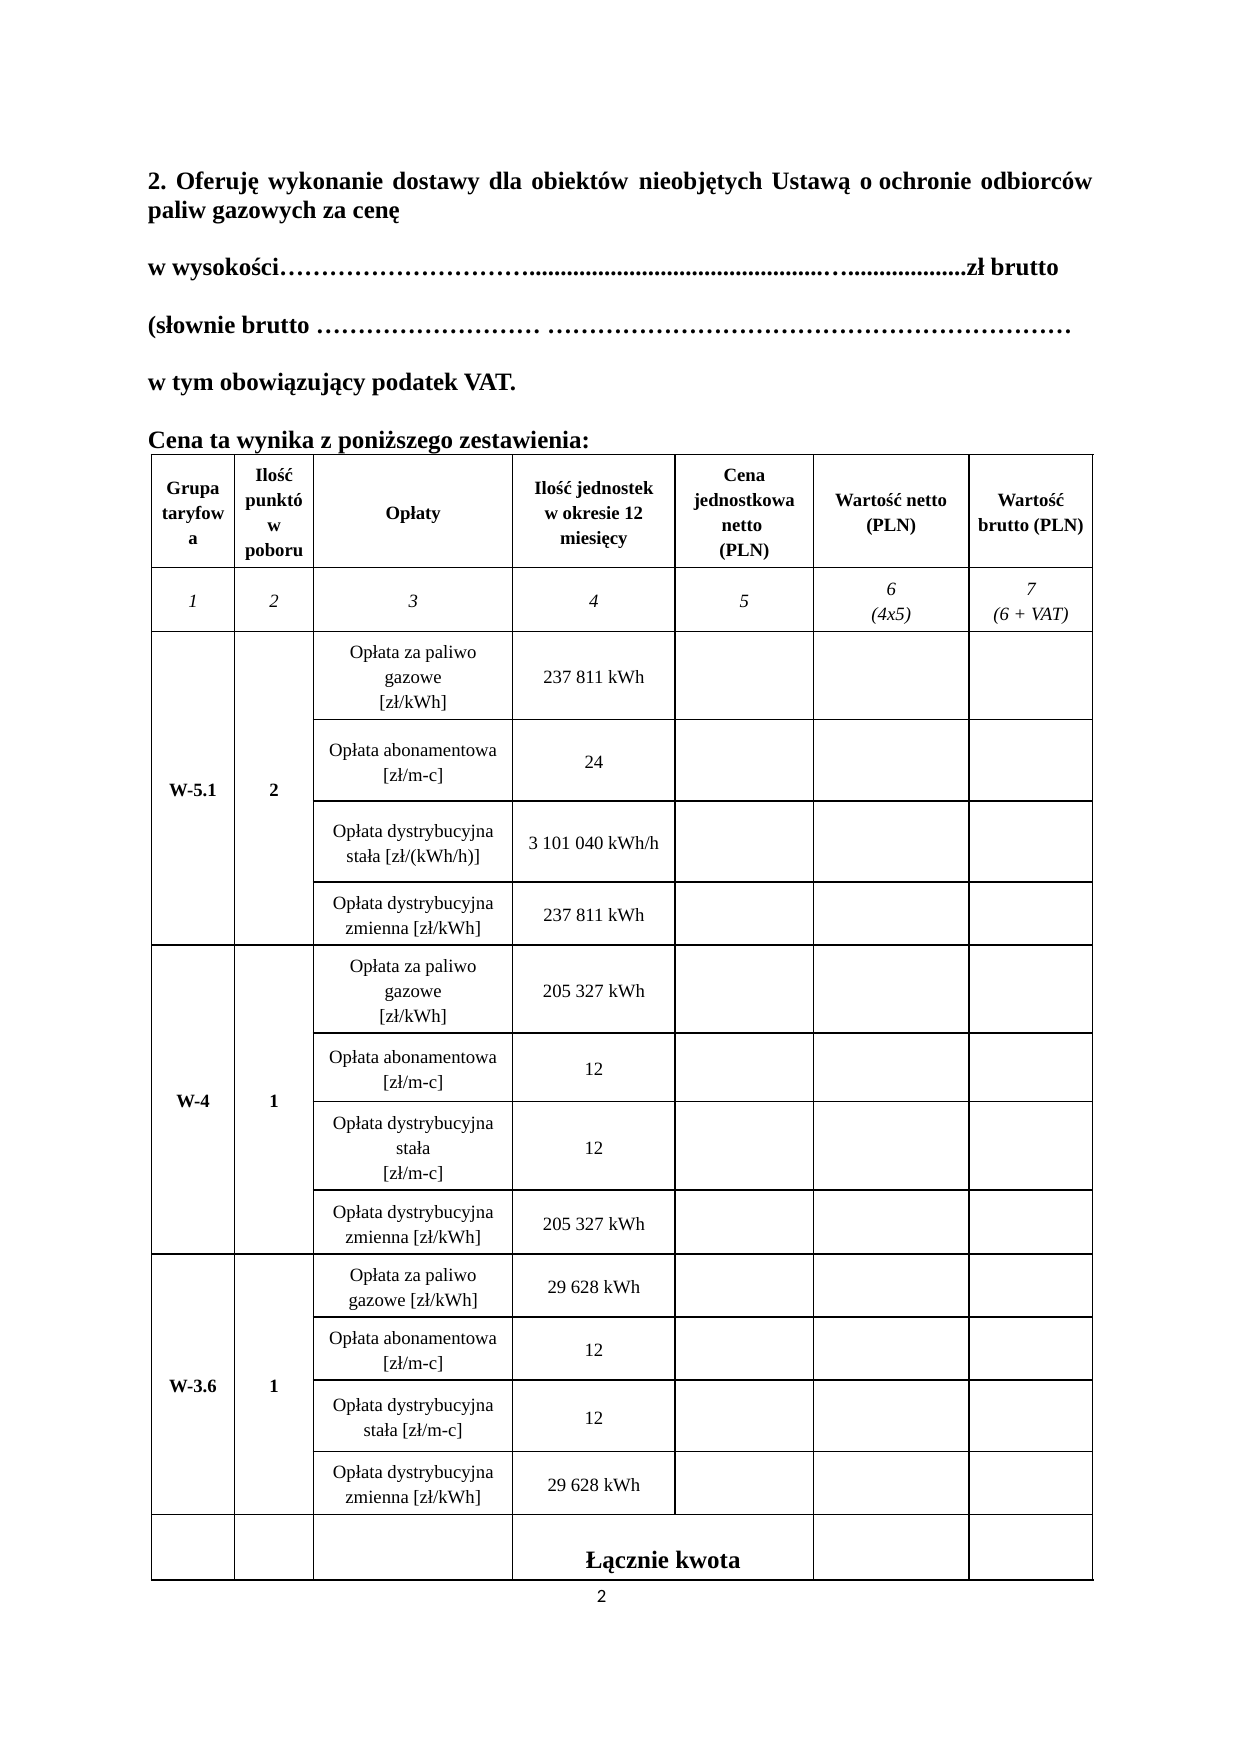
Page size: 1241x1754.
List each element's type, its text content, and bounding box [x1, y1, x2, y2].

table_cell [676, 1318, 813, 1379]
table_cell [970, 1255, 1092, 1316]
table_cell 237 811 kWh [513, 883, 674, 944]
table_cell [814, 946, 968, 1032]
table_cell 3 [314, 568, 512, 631]
table_header Cena jednostkowa netto (PLN) [676, 455, 813, 567]
table_cell Opłata dystrybucyjna zmienna [zł/kWh] [314, 1452, 512, 1514]
table_cell Łącznie kwota [513, 1515, 813, 1579]
table_cell Opłata dystrybucyjna stała [zł/m-c] [314, 1102, 512, 1189]
table_cell 3 101 040 kWh/h [513, 802, 674, 881]
table_cell Opłata abonamentowa [zł/m-c] [314, 720, 512, 800]
table_cell [970, 1381, 1092, 1451]
table_cell [676, 1452, 813, 1514]
table_cell Opłata dystrybucyjna stała [zł/m-c] [314, 1381, 512, 1451]
table_cell 2 [235, 568, 313, 631]
table_cell [676, 1034, 813, 1101]
table_cell [814, 1191, 968, 1253]
table_cell [814, 1452, 968, 1514]
table_cell 2 [235, 632, 313, 944]
table_cell 1 [152, 568, 234, 631]
table_cell W-3.6 [152, 1255, 234, 1514]
table_header Wartość netto (PLN) [814, 455, 968, 567]
table_cell 12 [513, 1102, 674, 1189]
table_cell [970, 720, 1092, 800]
table_cell [676, 1191, 813, 1253]
table_cell [970, 632, 1092, 719]
table_cell Opłata dystrybucyjna zmienna [zł/kWh] [314, 1191, 512, 1253]
table_cell Opłata za paliwo gazowe [zł/kWh] [314, 1255, 512, 1316]
table_cell 7 (6 + VAT) [970, 568, 1092, 631]
table_cell 12 [513, 1034, 674, 1101]
table_cell [676, 1255, 813, 1316]
table_header Ilość jednostek w okresie 12 miesięcy [513, 455, 674, 567]
table_cell [676, 946, 813, 1032]
table_cell 12 [513, 1318, 674, 1379]
table_cell [676, 1381, 813, 1451]
table_cell 5 [676, 568, 813, 631]
table_cell Opłata dystrybucyjna zmienna [zł/kWh] [314, 883, 512, 944]
table_cell [814, 1318, 968, 1379]
table_cell 237 811 kWh [513, 632, 674, 719]
table_cell Opłata za paliwo gazowe [zł/kWh] [314, 946, 512, 1032]
text 2. Oferuję wykonanie dostawy dla obiektów nieobjętych Ustawą o ochronie odbiorców paliw gazowych za cenę [148, 166, 1093, 224]
table_cell [814, 1515, 968, 1579]
table_cell Opłata abonamentowa [zł/m-c] [314, 1318, 512, 1379]
table_cell [314, 1515, 512, 1579]
table_cell [676, 802, 813, 881]
table_cell W-5.1 [152, 632, 234, 944]
table_cell 205 327 kWh [513, 946, 674, 1032]
table_cell 1 [235, 1255, 313, 1514]
table_cell [235, 1515, 313, 1579]
table_cell W-4 [152, 946, 234, 1253]
table_cell [970, 1515, 1092, 1579]
table_cell [970, 1191, 1092, 1253]
table_header Grupa taryfowa [152, 455, 234, 567]
table_cell 29 628 kWh [513, 1452, 674, 1514]
text w tym obowiązujący podatek VAT. [148, 367, 1093, 396]
table_cell 1 [235, 946, 313, 1253]
table_cell [814, 720, 968, 800]
table_cell 6 (4x5) [814, 568, 968, 631]
text w wysokości…………………………...............................................…...................zł brutto [148, 252, 1093, 281]
table_cell [814, 632, 968, 719]
table_cell [970, 883, 1092, 944]
table_cell Opłata za paliwo gazowe [zł/kWh] [314, 632, 512, 719]
table_header Wartość brutto (PLN) [970, 455, 1092, 567]
table_cell [970, 1034, 1092, 1101]
table_header Opłaty [314, 455, 512, 567]
table_cell Opłata dystrybucyjna stała [zł/(kWh/h)] [314, 802, 512, 881]
table_cell [970, 946, 1092, 1032]
table_cell [970, 802, 1092, 881]
table_cell Opłata abonamentowa [zł/m-c] [314, 1034, 512, 1101]
table_cell [814, 883, 968, 944]
table_cell [814, 1034, 968, 1101]
table_cell 24 [513, 720, 674, 800]
table_cell [814, 1381, 968, 1451]
table_cell [676, 720, 813, 800]
table_cell 12 [513, 1381, 674, 1451]
table_cell [970, 1318, 1092, 1379]
table_cell 29 628 kWh [513, 1255, 674, 1316]
table_cell [970, 1452, 1092, 1514]
table_header Ilość punktów poboru [235, 455, 313, 567]
text Cena ta wynika z poniższego zestawienia: [148, 425, 1093, 454]
table_cell 205 327 kWh [513, 1191, 674, 1253]
table_cell 4 [513, 568, 674, 631]
table_cell [814, 1255, 968, 1316]
table_cell [676, 883, 813, 944]
table_cell [676, 632, 813, 719]
table_cell [970, 1102, 1092, 1189]
text (słownie brutto ……………………… ……………………………………………………… [148, 310, 1093, 339]
table_cell [152, 1515, 234, 1579]
table_cell [676, 1102, 813, 1189]
table_cell [814, 1102, 968, 1189]
table_cell [814, 802, 968, 881]
